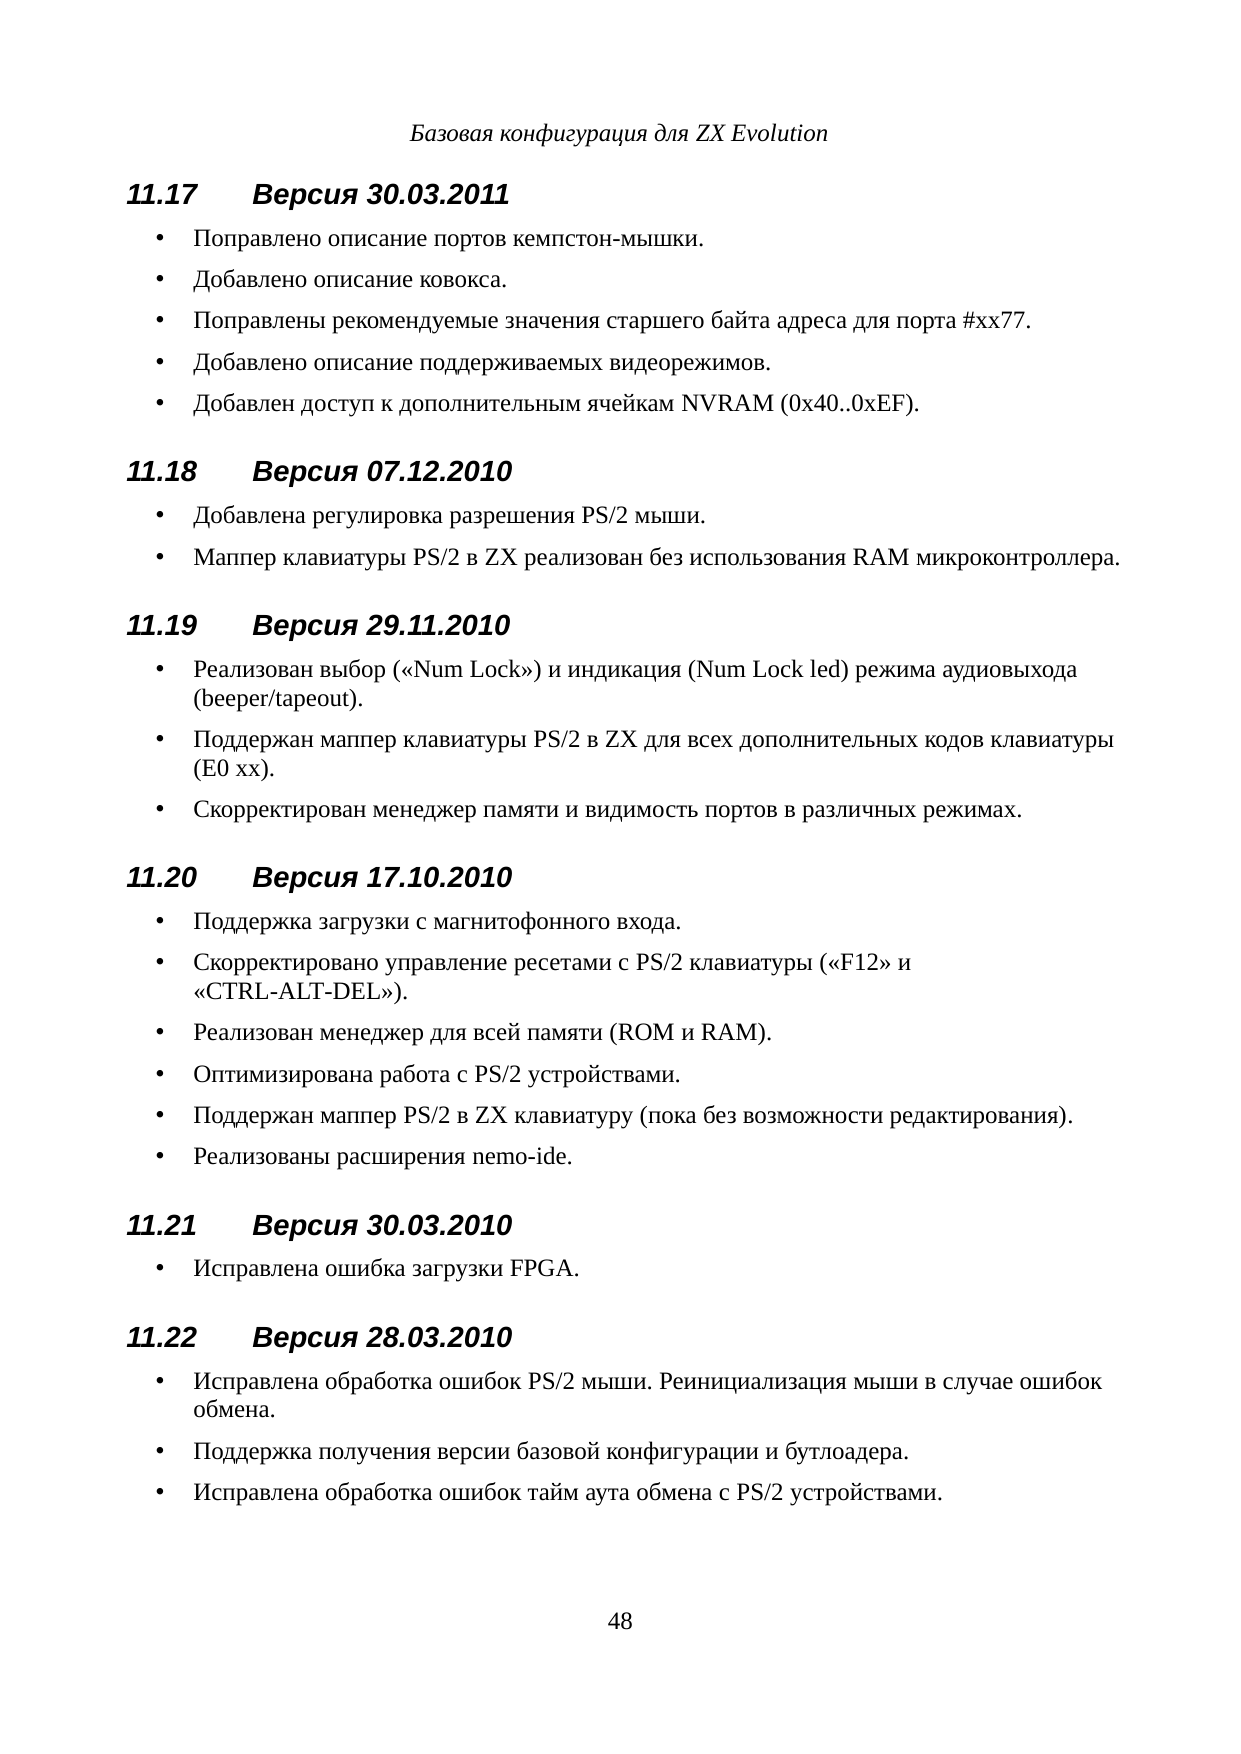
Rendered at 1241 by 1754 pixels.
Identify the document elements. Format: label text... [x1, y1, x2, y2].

subtitle Версия 29.11.2010 [118, 608, 1122, 641]
list Реализован менеджер для всей памяти (ROM и RAM). [156, 1017, 1122, 1046]
list Добавлен доступ к дополнительным ячейкам NVRAM (0x40..0xEF). [156, 388, 1122, 417]
list Поправлено описание портов кемпстон-мышки. [156, 223, 1122, 252]
list Поправлены рекомендуемые значения старшего байта адреса для порта #xx77. [156, 306, 1122, 334]
list Добавлена регулировка разрешения PS/2 мыши. [156, 500, 1122, 529]
list Исправлена обработка ошибок тайм аута обмена с PS/2 устройствами. [156, 1477, 1122, 1506]
list Поддержка получения версии базовой конфигурации и бутлоадера. [156, 1436, 1122, 1464]
subtitle Версия 30.03.2010 [118, 1207, 1122, 1241]
list Исправлена ошибка загрузки FPGA. [156, 1253, 1122, 1282]
subtitle Версия 28.03.2010 [118, 1320, 1122, 1353]
list Поддержан маппер клавиатуры PS/2 в ZX для всех дополнительных кодов клавиатуры (E0 xx). [156, 724, 1122, 781]
list Маппер клавиатуры PS/2 в ZX реализован без использования RAM микроконтроллера. [156, 542, 1122, 570]
list Оптимизирована работа с PS/2 устройствами. [156, 1059, 1122, 1087]
list Добавлено описание ковокса. [156, 264, 1122, 293]
list Реализован выбор («Num Lock») и индикация (Num Lock led) режима аудиовыхода (beeper/tapeout). [156, 654, 1122, 711]
subtitle Версия 07.12.2010 [118, 454, 1122, 488]
list Исправлена обработка ошибок PS/2 мыши. Реинициализация мыши в случае ошибок обмена. [156, 1366, 1122, 1423]
list Поддержан маппер PS/2 в ZX клавиатуру (пока без возможности редактирования). [156, 1100, 1122, 1129]
list Добавлено описание поддерживаемых видеорежимов. [156, 347, 1122, 376]
subtitle Версия 30.03.2011 [118, 177, 1122, 211]
subtitle Версия 17.10.2010 [118, 860, 1122, 894]
list Реализованы расширения nemo-ide. [156, 1141, 1122, 1170]
list Скорректирован менеджер памяти и видимость портов в различных режимах. [156, 794, 1122, 823]
list Скорректировано управление ресетами с PS/2 клавиатуры («F12» и «CTRL‑ALT‑DEL»). [156, 947, 1122, 1005]
list Поддержка загрузки с магнитофонного входа. [156, 906, 1122, 935]
